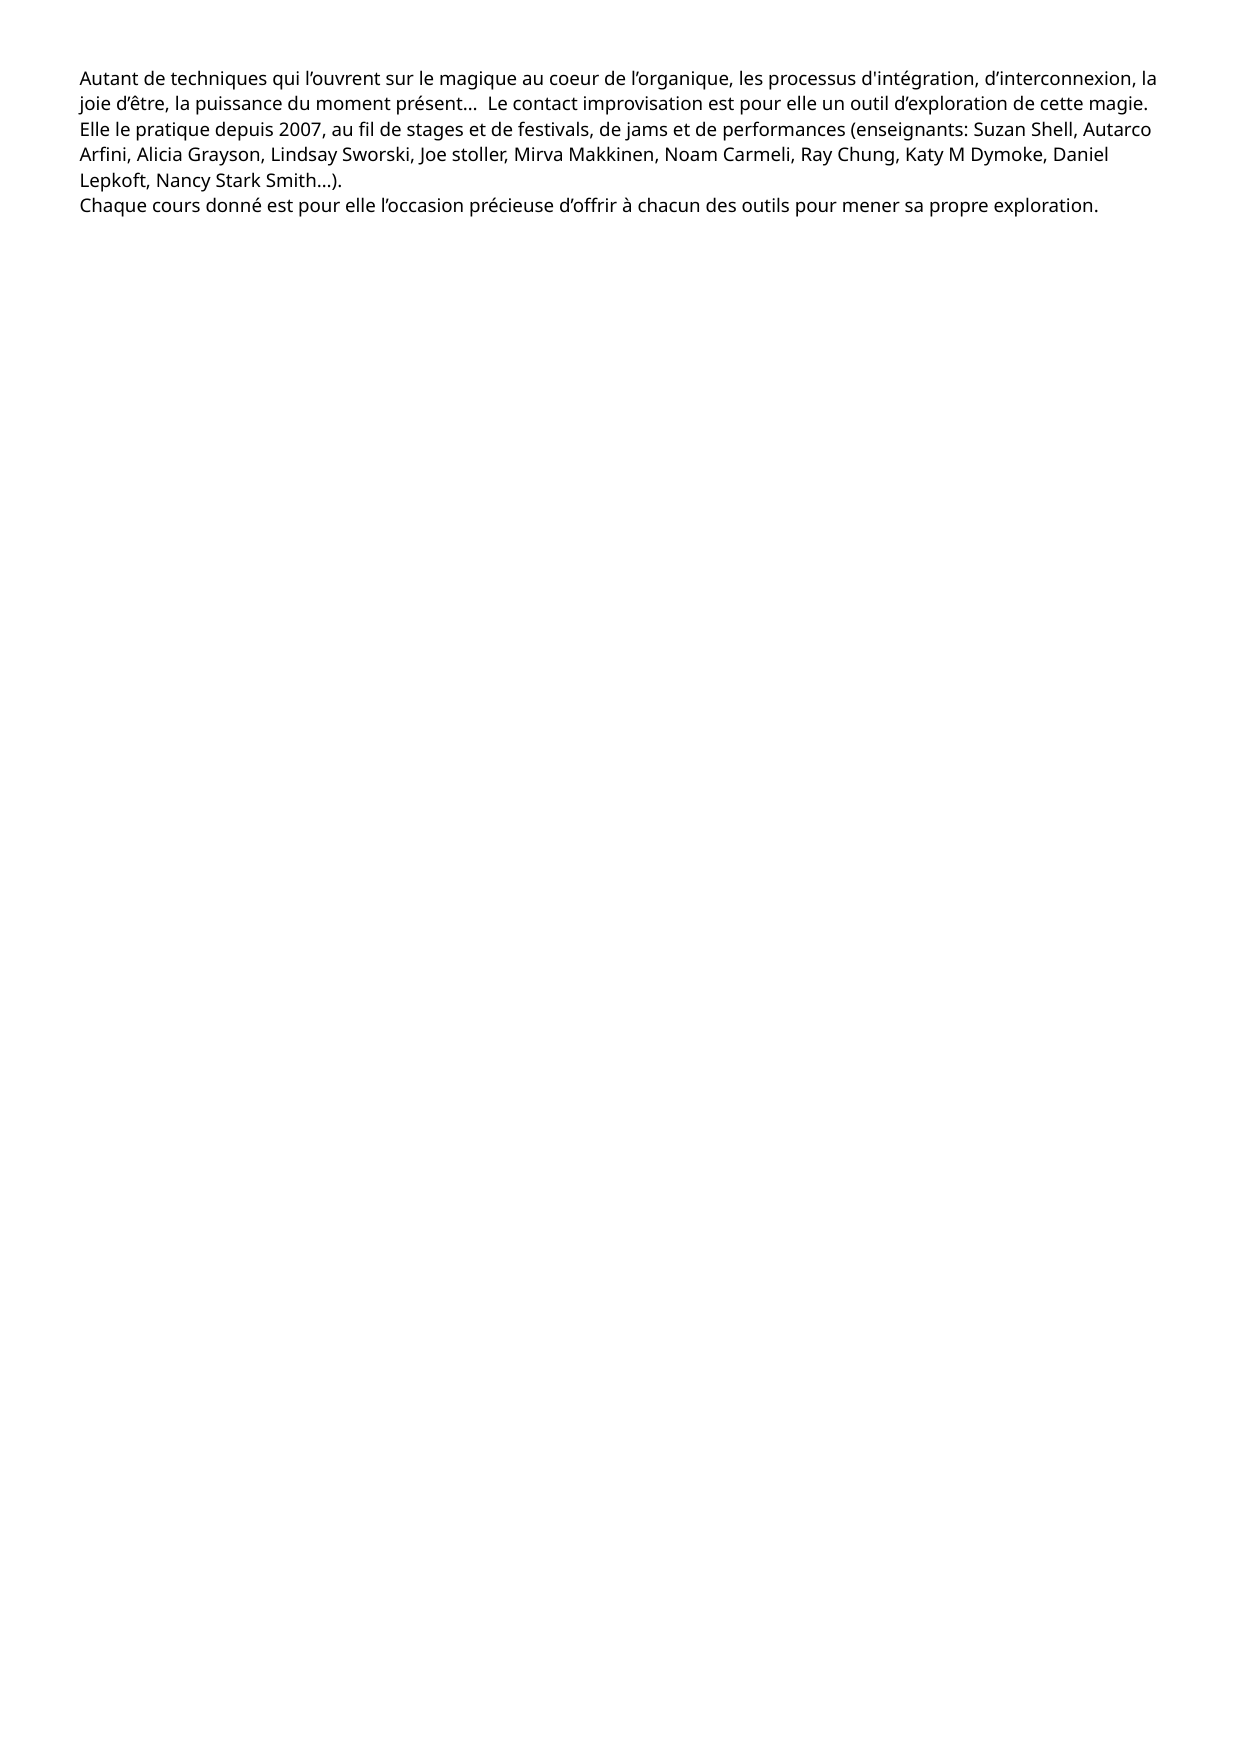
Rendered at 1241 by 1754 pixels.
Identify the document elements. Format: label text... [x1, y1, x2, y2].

text Autant de techniques qui l’ouvrent sur le magique au coeur de l’organique, les processus d'intégration, d’interconnexion, la joie d’être, la puissance du moment présent… Le contact improvisation est pour elle un outil d’exploration de cette magie. Elle le pratique depuis 2007, au fil de stages et de festivals, de jams et de performances (enseignants: Suzan Shell, Autarco Arfini, Alicia Grayson, Lindsay Sworski, Joe stoller, Mirva Makkinen, Noam Carmeli, Ray Chung, Katy M Dymoke, Daniel Lepkoft, Nancy Stark Smith…). [79, 65, 1167, 193]
text Chaque cours donné est pour elle l’occasion précieuse d’offrir à chacun des outils pour mener sa propre exploration. [79, 193, 1167, 218]
